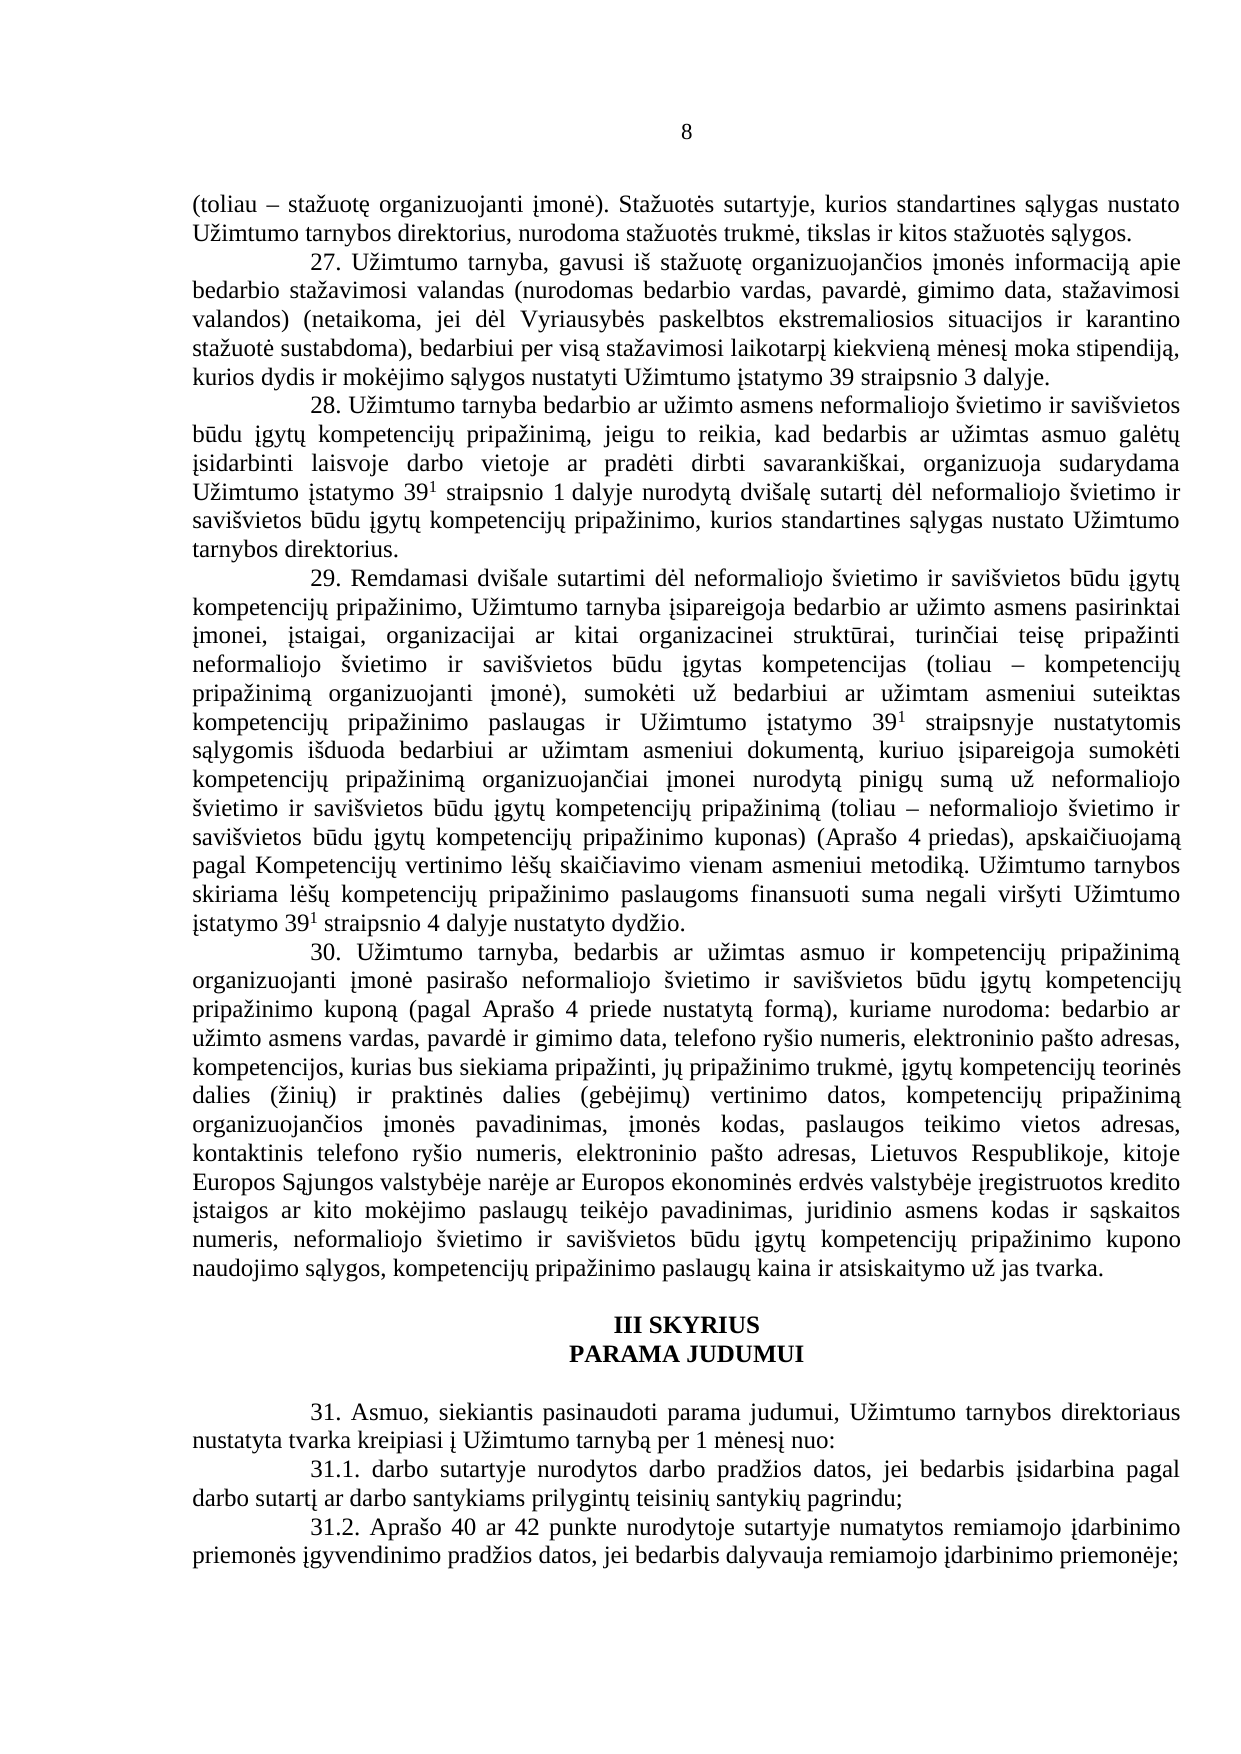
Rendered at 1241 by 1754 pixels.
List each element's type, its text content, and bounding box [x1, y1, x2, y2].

text 31.2. Aprašo 40 ar 42 punkte nurodytoje sutartyje numatytos remiamojo įdarbinimo priemonės įgyvendinimo pradžios datos, jei bedarbis dalyvauja remiamojo įdarbinimo priemonėje; [192, 1512, 1181, 1569]
text III SKYRIUS [192, 1311, 1181, 1339]
text 31. Asmuo, siekiantis pasinaudoti parama judumui, Užimtumo tarnybos direktoriaus nustatyta tvarka kreipiasi į Užimtumo tarnybą per 1 mėnesį nuo: [192, 1397, 1181, 1454]
text 28. Užimtumo tarnyba bedarbio ar užimto asmens neformaliojo švietimo ir savišvietos būdu įgytų kompetencijų pripažinimą, jeigu to reikia, kad bedarbis ar užimtas asmuo galėtų įsidarbinti laisvoje darbo vietoje ar pradėti dirbti savarankiškai, organizuoja sudarydama Užimtumo įstatymo 391 straipsnio 1 dalyje nurodytą dvišalę sutartį dėl neformaliojo švietimo ir savišvietos būdu įgytų kompetencijų pripažinimo, kurios standartines sąlygas nustato Užimtumo tarnybos direktorius. [192, 391, 1181, 563]
text (toliau – stažuotę organizuojanti įmonė). Stažuotės sutartyje, kurios standartines sąlygas nustato Užimtumo tarnybos direktorius, nurodoma stažuotės trukmė, tikslas ir kitos stažuotės sąlygos. [192, 189, 1181, 247]
text PARAMA JUDUMUI [192, 1339, 1181, 1368]
text 29. Remdamasi dvišale sutartimi dėl neformaliojo švietimo ir savišvietos būdu įgytų kompetencijų pripažinimo, Užimtumo tarnyba įsipareigoja bedarbio ar užimto asmens pasirinktai įmonei, įstaigai, organizacijai ar kitai organizacinei struktūrai, turinčiai teisę pripažinti neformaliojo švietimo ir savišvietos būdu įgytas kompetencijas (toliau – kompetencijų pripažinimą organizuojanti įmonė), sumokėti už bedarbiui ar užimtam asmeniui suteiktas kompetencijų pripažinimo paslaugas ir Užimtumo įstatymo 391 straipsnyje nustatytomis sąlygomis išduoda bedarbiui ar užimtam asmeniui dokumentą, kuriuo įsipareigoja sumokėti kompetencijų pripažinimą organizuojančiai įmonei nurodytą pinigų sumą už neformaliojo švietimo ir savišvietos būdu įgytų kompetencijų pripažinimą (toliau – neformaliojo švietimo ir savišvietos būdu įgytų kompetencijų pripažinimo kuponas) (Aprašo 4 priedas), apskaičiuojamą pagal Kompetencijų vertinimo lėšų skaičiavimo vienam asmeniui metodiką. Užimtumo tarnybos skiriama lėšų kompetencijų pripažinimo paslaugoms finansuoti suma negali viršyti Užimtumo įstatymo 391 straipsnio 4 dalyje nustatyto dydžio. [192, 563, 1181, 937]
text 30. Užimtumo tarnyba, bedarbis ar užimtas asmuo ir kompetencijų pripažinimą organizuojanti įmonė pasirašo neformaliojo švietimo ir savišvietos būdu įgytų kompetencijų pripažinimo kuponą (pagal Aprašo 4 priede nustatytą formą), kuriame nurodoma: bedarbio ar užimto asmens vardas, pavardė ir gimimo data, telefono ryšio numeris, elektroninio pašto adresas, kompetencijos, kurias bus siekiama pripažinti, jų pripažinimo trukmė, įgytų kompetencijų teorinės dalies (žinių) ir praktinės dalies (gebėjimų) vertinimo datos, kompetencijų pripažinimą organizuojančios įmonės pavadinimas, įmonės kodas, paslaugos teikimo vietos adresas, kontaktinis telefono ryšio numeris, elektroninio pašto adresas, Lietuvos Respublikoje, kitoje Europos Sąjungos valstybėje narėje ar Europos ekonominės erdvės valstybėje įregistruotos kredito įstaigos ar kito mokėjimo paslaugų teikėjo pavadinimas, juridinio asmens kodas ir sąskaitos numeris, neformaliojo švietimo ir savišvietos būdu įgytų kompetencijų pripažinimo kupono naudojimo sąlygos, kompetencijų pripažinimo paslaugų kaina ir atsiskaitymo už jas tvarka. [192, 937, 1181, 1282]
text 27. Užimtumo tarnyba, gavusi iš stažuotę organizuojančios įmonės informaciją apie bedarbio stažavimosi valandas (nurodomas bedarbio vardas, pavardė, gimimo data, stažavimosi valandos) (netaikoma, jei dėl Vyriausybės paskelbtos ekstremaliosios situacijos ir karantino stažuotė sustabdoma), bedarbiui per visą stažavimosi laikotarpį kiekvieną mėnesį moka stipendiją, kurios dydis ir mokėjimo sąlygos nustatyti Užimtumo įstatymo 39 straipsnio 3 dalyje. [192, 247, 1181, 391]
text 31.1. darbo sutartyje nurodytos darbo pradžios datos, jei bedarbis įsidarbina pagal darbo sutartį ar darbo santykiams prilygintų teisinių santykių pagrindu; [192, 1454, 1181, 1512]
